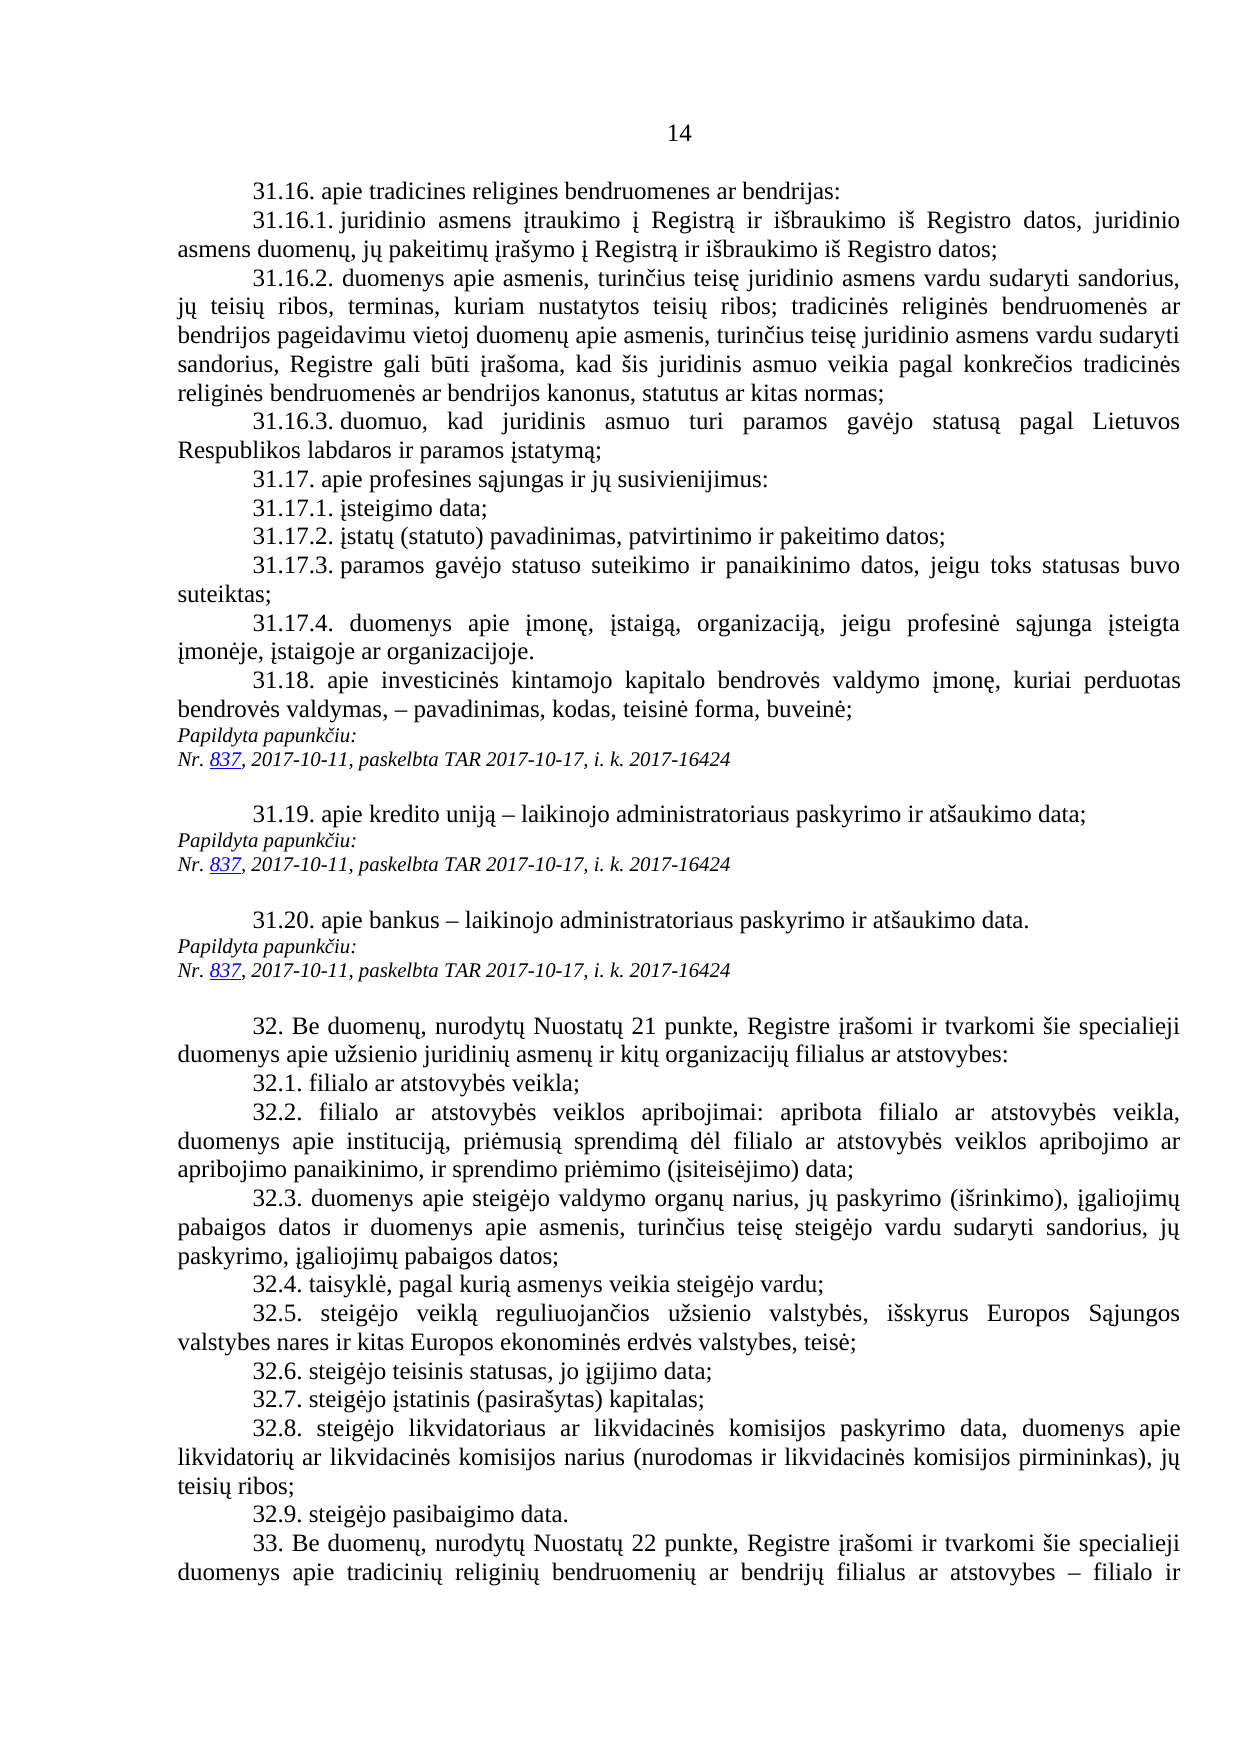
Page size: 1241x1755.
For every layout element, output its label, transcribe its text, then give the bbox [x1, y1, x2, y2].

text 32.9. steigėjo pasibaigimo data. [177, 1499, 1181, 1528]
text 32.4. taisyklė, pagal kurią asmenys veikia steigėjo vardu; [177, 1269, 1181, 1298]
text Papildyta papunkčiu: [177, 723, 1181, 747]
text 31.17.3. paramos gavėjo statuso suteikimo ir panaikinimo datos, jeigu toks statusas buvo suteiktas; [177, 550, 1181, 608]
text 32.8. steigėjo likvidatoriaus ar likvidacinės komisijos paskyrimo data, duomenys apie likvidatorių ar likvidacinės komisijos narius (nurodomas ir likvidacinės komisijos pirmininkas), jų teisių ribos; [177, 1413, 1181, 1499]
text 32.1. filialo ar atstovybės veikla; [177, 1068, 1181, 1097]
text 32.5. steigėjo veiklą reguliuojančios užsienio valstybės, išskyrus Europos Sąjungos valstybes nares ir kitas Europos ekonominės erdvės valstybes, teisė; [177, 1298, 1181, 1356]
text 31.20. apie bankus – laikinojo administratoriaus paskyrimo ir atšaukimo data. [177, 905, 1181, 934]
text 32.7. steigėjo įstatinis (pasirašytas) kapitalas; [177, 1384, 1181, 1413]
text Papildyta papunkčiu: [177, 934, 1181, 958]
text 31.16. apie tradicines religines bendruomenes ar bendrijas: [177, 176, 1181, 205]
text Papildyta papunkčiu: [177, 828, 1181, 852]
text Nr. 837, 2017-10-11, paskelbta TAR 2017-10-17, i. k. 2017-16424 [177, 852, 1181, 876]
text 31.17.2. įstatų (statuto) pavadinimas, patvirtinimo ir pakeitimo datos; [177, 521, 1181, 550]
text 33. Be duomenų, nurodytų Nuostatų 22 punkte, Registre įrašomi ir tvarkomi šie specialieji duomenys apie tradicinių religinių bendruomenių ar bendrijų filialus ar atstovybes – filialo ir [177, 1528, 1181, 1586]
text 31.19. apie kredito uniją – laikinojo administratoriaus paskyrimo ir atšaukimo data; [177, 799, 1181, 828]
text 32.6. steigėjo teisinis statusas, jo įgijimo data; [177, 1356, 1181, 1384]
text 32. Be duomenų, nurodytų Nuostatų 21 punkte, Registre įrašomi ir tvarkomi šie specialieji duomenys apie užsienio juridinių asmenų ir kitų organizacijų filialus ar atstovybes: [177, 1011, 1181, 1068]
text 31.16.3. duomuo, kad juridinis asmuo turi paramos gavėjo statusą pagal Lietuvos Respublikos labdaros ir paramos įstatymą; [177, 406, 1181, 464]
text 31.17. apie profesines sąjungas ir jų susivienijimus: [177, 464, 1181, 493]
text 31.17.1. įsteigimo data; [177, 493, 1181, 521]
text 32.2. filialo ar atstovybės veiklos apribojimai: apribota filialo ar atstovybės veikla, duomenys apie instituciją, priėmusią sprendimą dėl filialo ar atstovybės veiklos apribojimo ar apribojimo panaikinimo, ir sprendimo priėmimo (įsiteisėjimo) data; [177, 1097, 1181, 1183]
text 31.18. apie investicinės kintamojo kapitalo bendrovės valdymo įmonę, kuriai perduotas bendrovės valdymas, – pavadinimas, kodas, teisinė forma, buveinė; [177, 665, 1181, 723]
text 31.17.4. duomenys apie įmonę, įstaigą, organizaciją, jeigu profesinė sąjunga įsteigta įmonėje, įstaigoje ar organizacijoje. [177, 608, 1181, 665]
text Nr. 837, 2017-10-11, paskelbta TAR 2017-10-17, i. k. 2017-16424 [177, 747, 1181, 771]
text Nr. 837, 2017-10-11, paskelbta TAR 2017-10-17, i. k. 2017-16424 [177, 958, 1181, 982]
text 31.16.2. duomenys apie asmenis, turinčius teisę juridinio asmens vardu sudaryti sandorius, jų teisių ribos, terminas, kuriam nustatytos teisių ribos; tradicinės religinės bendruomenės ar bendrijos pageidavimu vietoj duomenų apie asmenis, turinčius teisę juridinio asmens vardu sudaryti sandorius, Registre gali būti įrašoma, kad šis juridinis asmuo veikia pagal konkrečios tradicinės religinės bendruomenės ar bendrijos kanonus, statutus ar kitas normas; [177, 263, 1181, 406]
text 32.3. duomenys apie steigėjo valdymo organų narius, jų paskyrimo (išrinkimo), įgaliojimų pabaigos datos ir duomenys apie asmenis, turinčius teisę steigėjo vardu sudaryti sandorius, jų paskyrimo, įgaliojimų pabaigos datos; [177, 1183, 1181, 1269]
text 31.16.1. juridinio asmens įtraukimo į Registrą ir išbraukimo iš Registro datos, juridinio asmens duomenų, jų pakeitimų įrašymo į Registrą ir išbraukimo iš Registro datos; [177, 205, 1181, 263]
